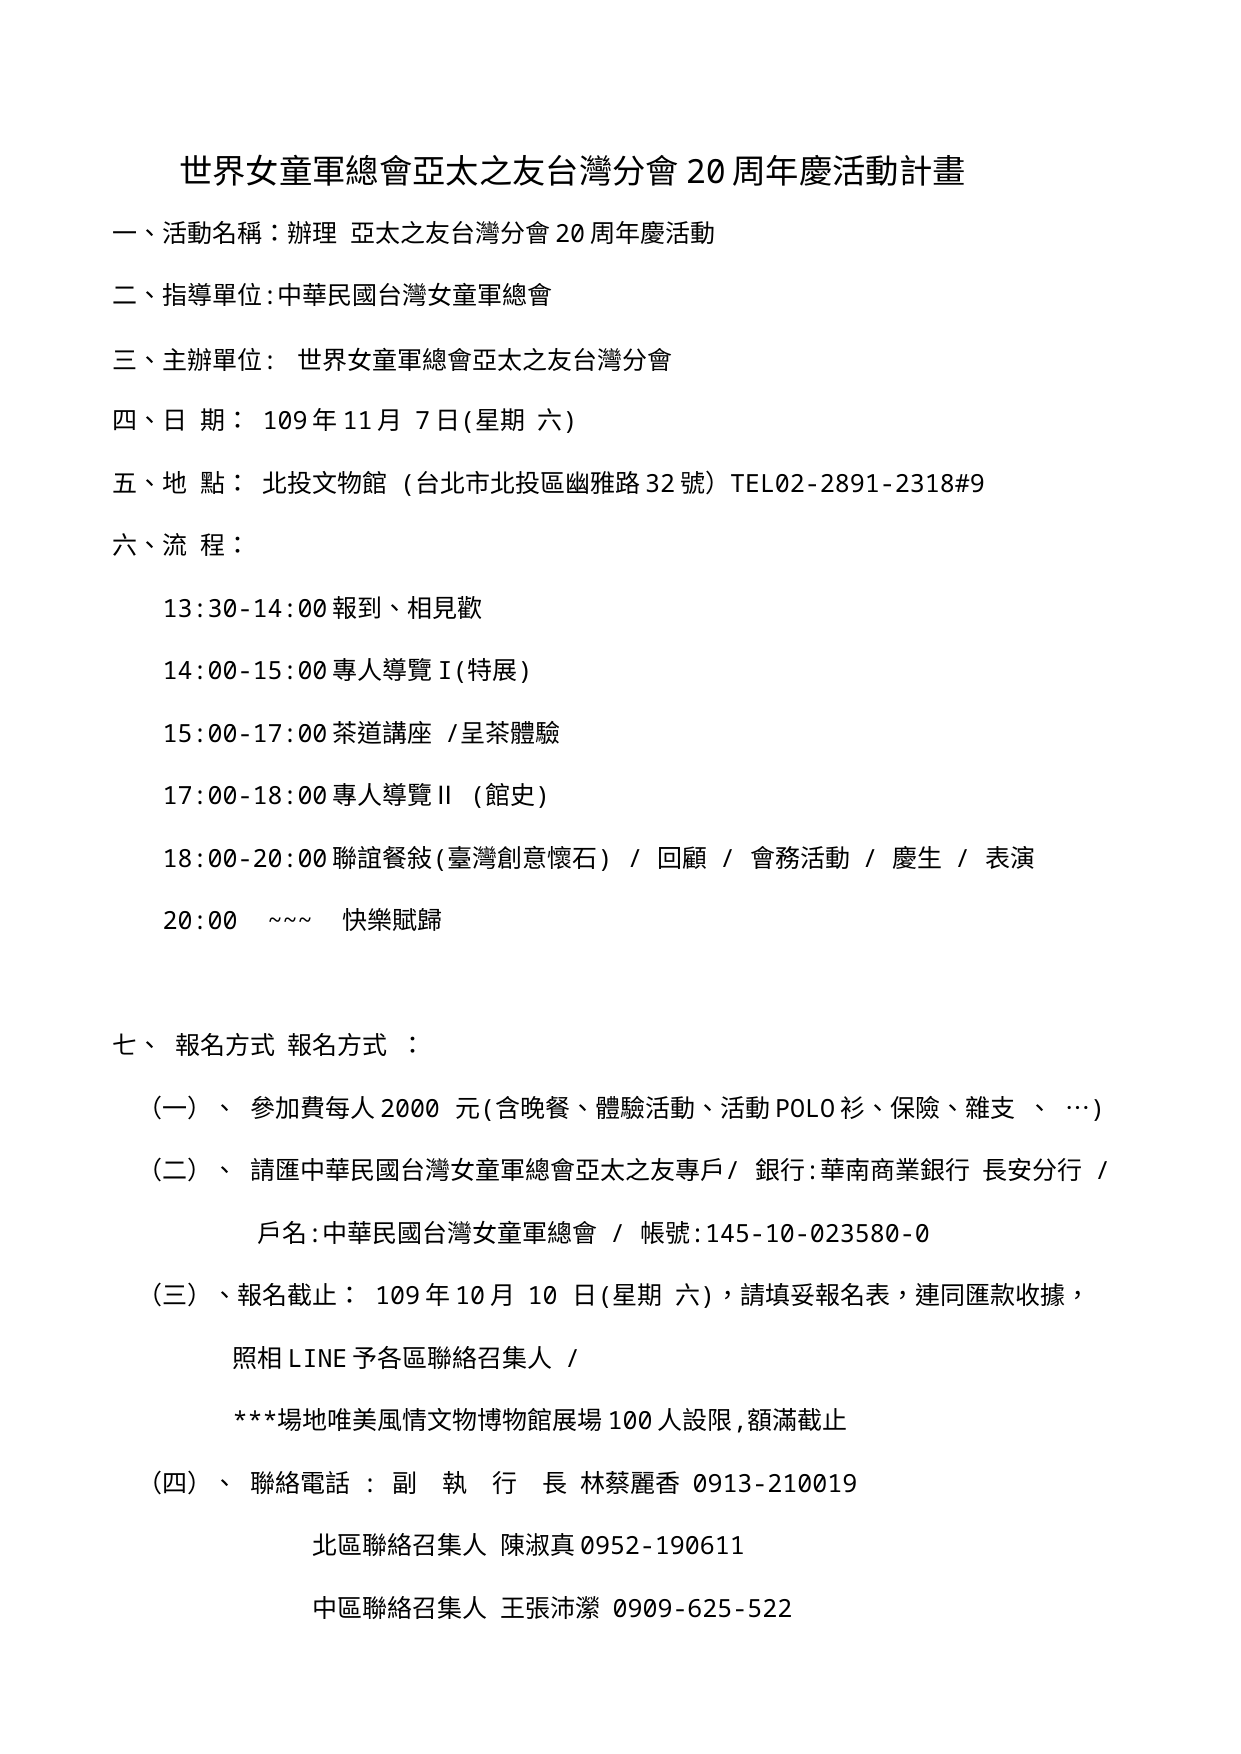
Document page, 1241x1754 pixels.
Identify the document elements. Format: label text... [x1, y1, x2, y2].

text 15:00-17:00茶道講座 /呈茶體驗 [112, 689, 1122, 752]
text 17:00-18:00專人導覽Ⅱ (館史) [112, 752, 1122, 814]
text 七、 報名方式 報名方式 ： [112, 1002, 1122, 1064]
text 三、主辦單位: 世界女童軍總會亞太之友台灣分會 [112, 314, 1122, 377]
text 中區聯絡召集人 王張沛瀠 0909-625-522 [112, 1564, 1122, 1627]
text 世界女童軍總會亞太之友台灣分會20周年慶活動計畫 [112, 127, 1122, 189]
text 20:00 ~~~ 快樂賦歸 [112, 877, 1122, 939]
text （四）、 聯絡電話 : 副 執 行 長 林蔡麗香 0913-210019 [112, 1439, 1122, 1502]
text 六、流 程： [112, 502, 1122, 564]
text 13:30-14:00報到、相見歡 [112, 564, 1122, 627]
text 戶名:中華民國台灣女童軍總會 / 帳號:145-10-023580-0 [112, 1189, 1122, 1252]
text 二、指導單位:中華民國台灣女童軍總會 [112, 252, 1122, 314]
text 18:00-20:00聯誼餐敍(臺灣創意懷石) / 回顧 / 會務活動 / 慶生 / 表演 [112, 814, 1122, 877]
text （二）、 請匯中華民國台灣女童軍總會亞太之友專戶/ 銀行:華南商業銀行 長安分行 / [112, 1127, 1122, 1189]
text 四、日 期： 109年11月 7日(星期 六) [112, 377, 1122, 439]
text 五、地 點： 北投文物館 (台北市北投區幽雅路32號）TEL02-2891-2318#9 [112, 439, 1122, 502]
text ***場地唯美風情文物博物館展場100人設限,額滿截止 [112, 1377, 1122, 1439]
text 14:00-15:00專人導覽I(特展) [112, 627, 1122, 689]
text （一）、 參加費每人2000 元(含晚餐、體驗活動、活動POLO衫、保險、雜支 、 …) [112, 1064, 1122, 1127]
text 北區聯絡召集人 陳淑真0952-190611 [112, 1502, 1122, 1564]
text （三）、報名截止： 109年10月 10 日(星期 六)，請填妥報名表，連同匯款收據， [112, 1252, 1122, 1314]
text 照相LINE予各區聯絡召集人 / [112, 1314, 1122, 1377]
text 一、活動名稱：辦理 亞太之友台灣分會20周年慶活動 [112, 189, 1122, 252]
